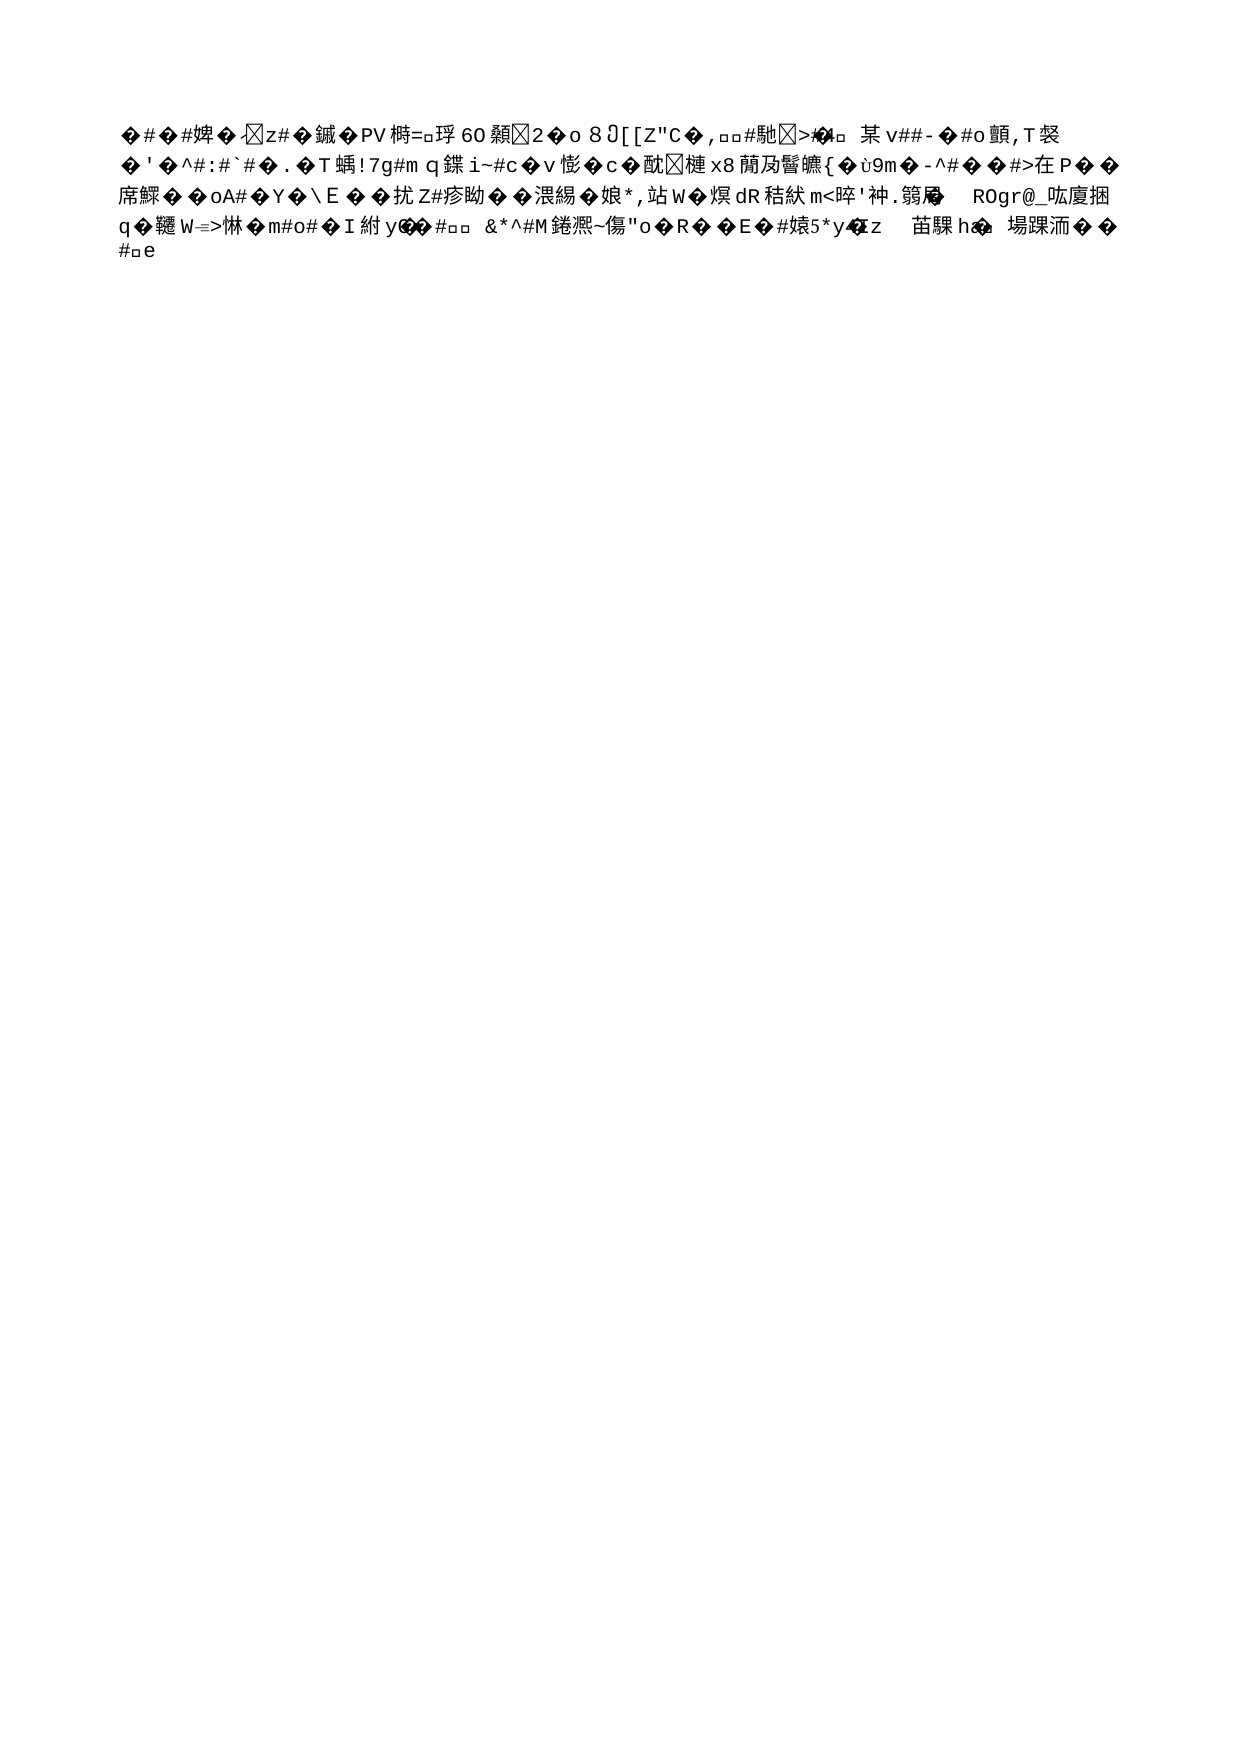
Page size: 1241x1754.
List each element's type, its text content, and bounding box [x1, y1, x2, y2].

text �#�#婢�z#�鏚�PV榯=琈6O顙2�o８[[Z"C�,#馳>#4�某v##-�#o顫,T裻�'�^#:#`#�.�T蝺!7g#mｑ鍱i~#c�v憉�c�酖槤x8蕑夃鬙皫{�9m�-^#��#>在P��席鰥��oA#�Y�\Ｅ��扰Z#疹眑��渨緆�娘*,站W�熐dR秸紎m<晬'衶.篛�局ROgr@_吰廈捆q�韆W>惏�m#o#�I紨yG�#�&*^#M錈凞~傷"o�R��E�#媴*y�4Iz苖騍ha�場踝洏��#e [118, 118, 1122, 263]
